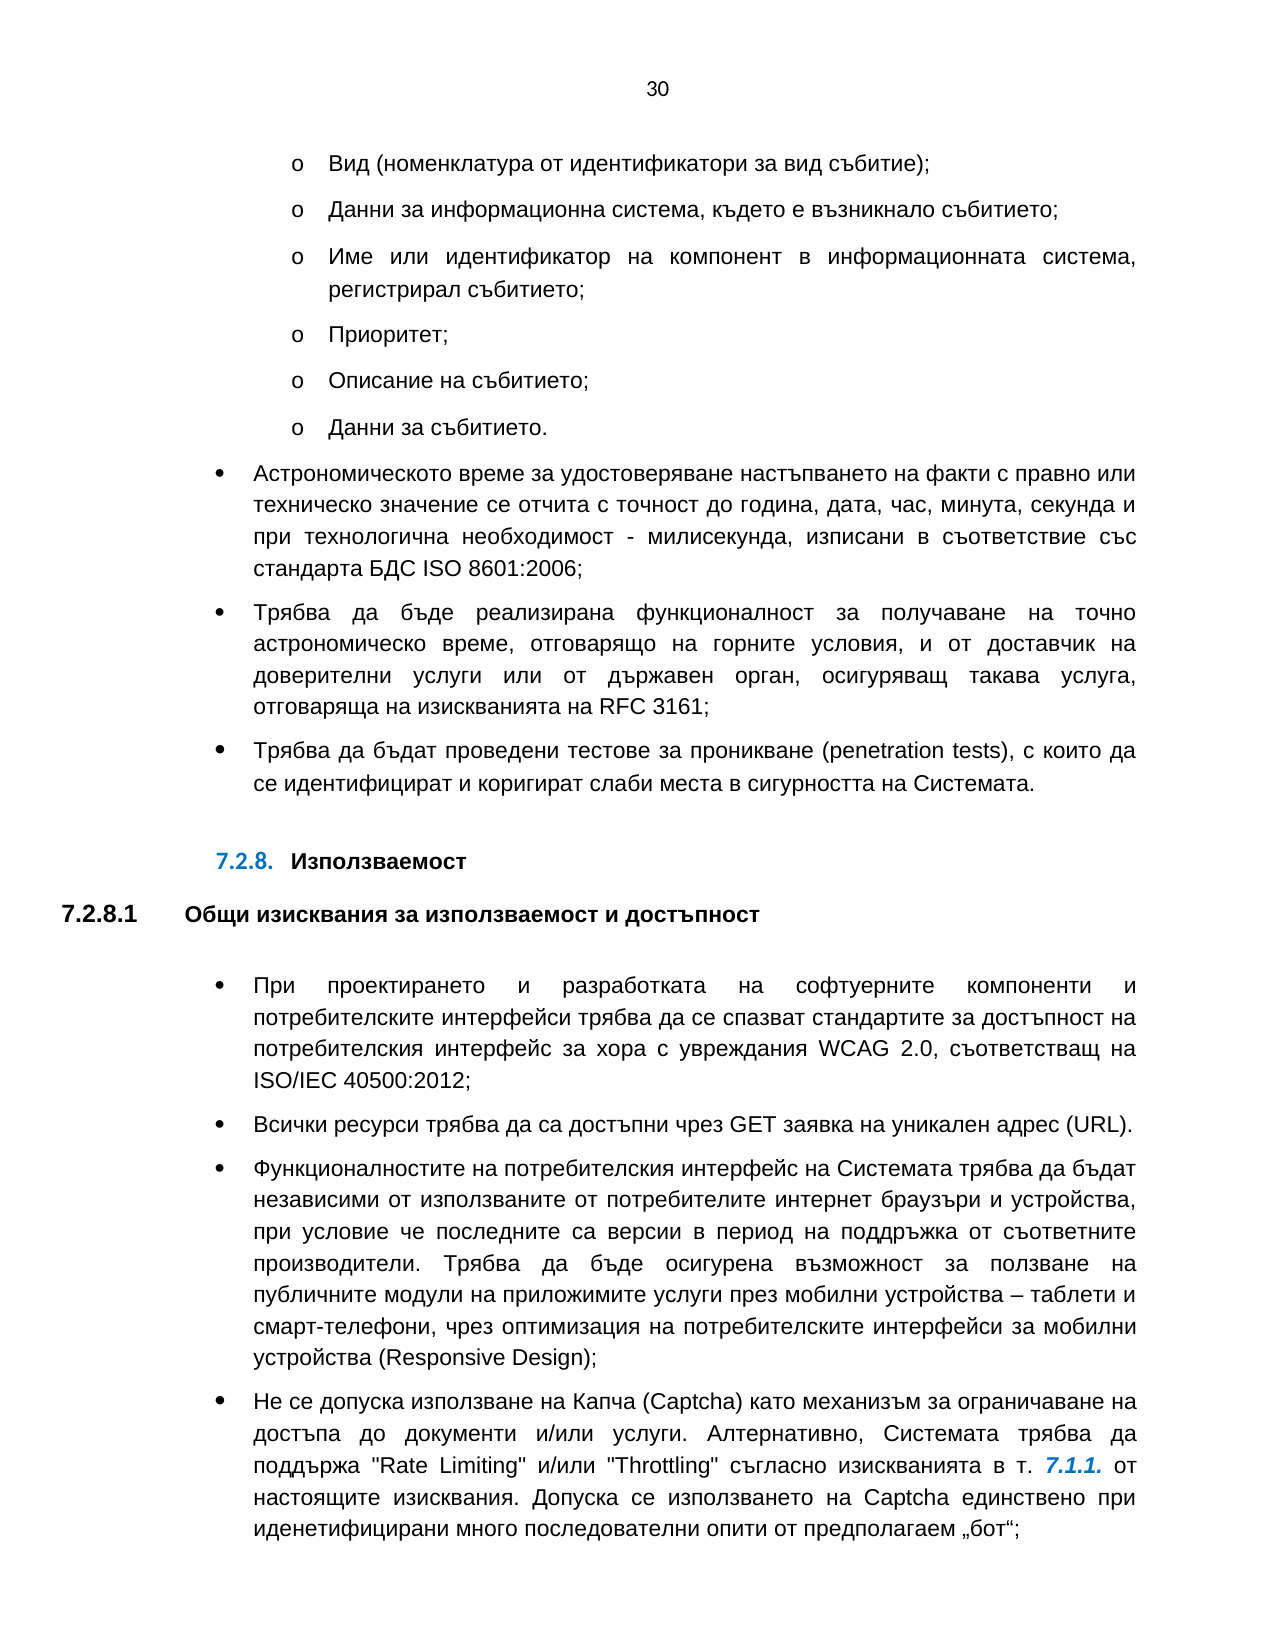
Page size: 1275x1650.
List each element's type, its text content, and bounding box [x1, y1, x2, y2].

subtitle Общи изисквания за използваемост и достъпност [61, 898, 1137, 927]
list Не се допуска използване на капча (Captcha) като механизъм за ограничаване на достъпа до документи и/или услуги. Алтернативно, Системата трябва да поддържа "Rate Limiting" и/или "Throttling" съгласно изискванията в т. 7.1.1. от настоящите изисквания. Допуска се използването на Captcha единствено при иденетифицирани много последователни опити от предполагаем „бот“; [216, 1388, 1137, 1541]
list При проектирането и разработката на софтуерните компоненти и потребителските интерфейси трябва да се спазват стандартите за достъпност на потребителския интерфейс за хора с увреждания WCAG 2.0, съответстващ на ISO/IEC 40500:2012; [216, 972, 1137, 1093]
list Описание на събитието; [291, 367, 1137, 395]
subtitle Използваемост [216, 845, 1137, 876]
list Астрономическото време за удостоверяване настъпването на факти с правно или техническо значение се отчита с точност до година, дата, час, минута, секунда и при технологична необходимост - милисекунда, изписани в съответствие със стандарта БДС ISO 8601:2006; [216, 460, 1137, 581]
list Приоритет; [291, 321, 1137, 349]
list Вид (номенклатура от идентификатори за вид събитие); [291, 150, 1137, 178]
list Трябва да бъде реализирана функционалност за получаване на точно астрономическо време, отговарящо на горните условия, и от доставчик на доверителни услуги или от държавен орган, осигуряващ такава услуга, отговаряща на изискванията на RFC 3161; [216, 599, 1137, 720]
list Име или идентификатор на компонент в информационната система, регистрирал събитието; [291, 243, 1137, 303]
list Данни за информационна система, където е възникнало събитието; [291, 196, 1137, 225]
list Всички ресурси трябва да са достъпни чрез GET заявка на уникален адрес (URL). [216, 1111, 1137, 1137]
list Функционалностите на потребителския интерфейс на Системата трябва да бъдат независими от използваните от потребителите интернет браузъри и устройства, при условие че последните са версии в период на поддръжка от съответните производители. Трябва да бъде осигурена възможност за ползване на публичните модули на приложимите услуги през мобилни устройства – таблети и смарт-телефони, чрез оптимизация на потребителските интерфейси за мобилни устройства (Responsive Design); [216, 1155, 1137, 1371]
list Трябва да бъдат проведени тестове за проникване (penetration tests), с които да се идентифицират и коригират слаби места в сигурността на системата. [216, 737, 1137, 796]
list Данни за събитието. [291, 413, 1137, 442]
